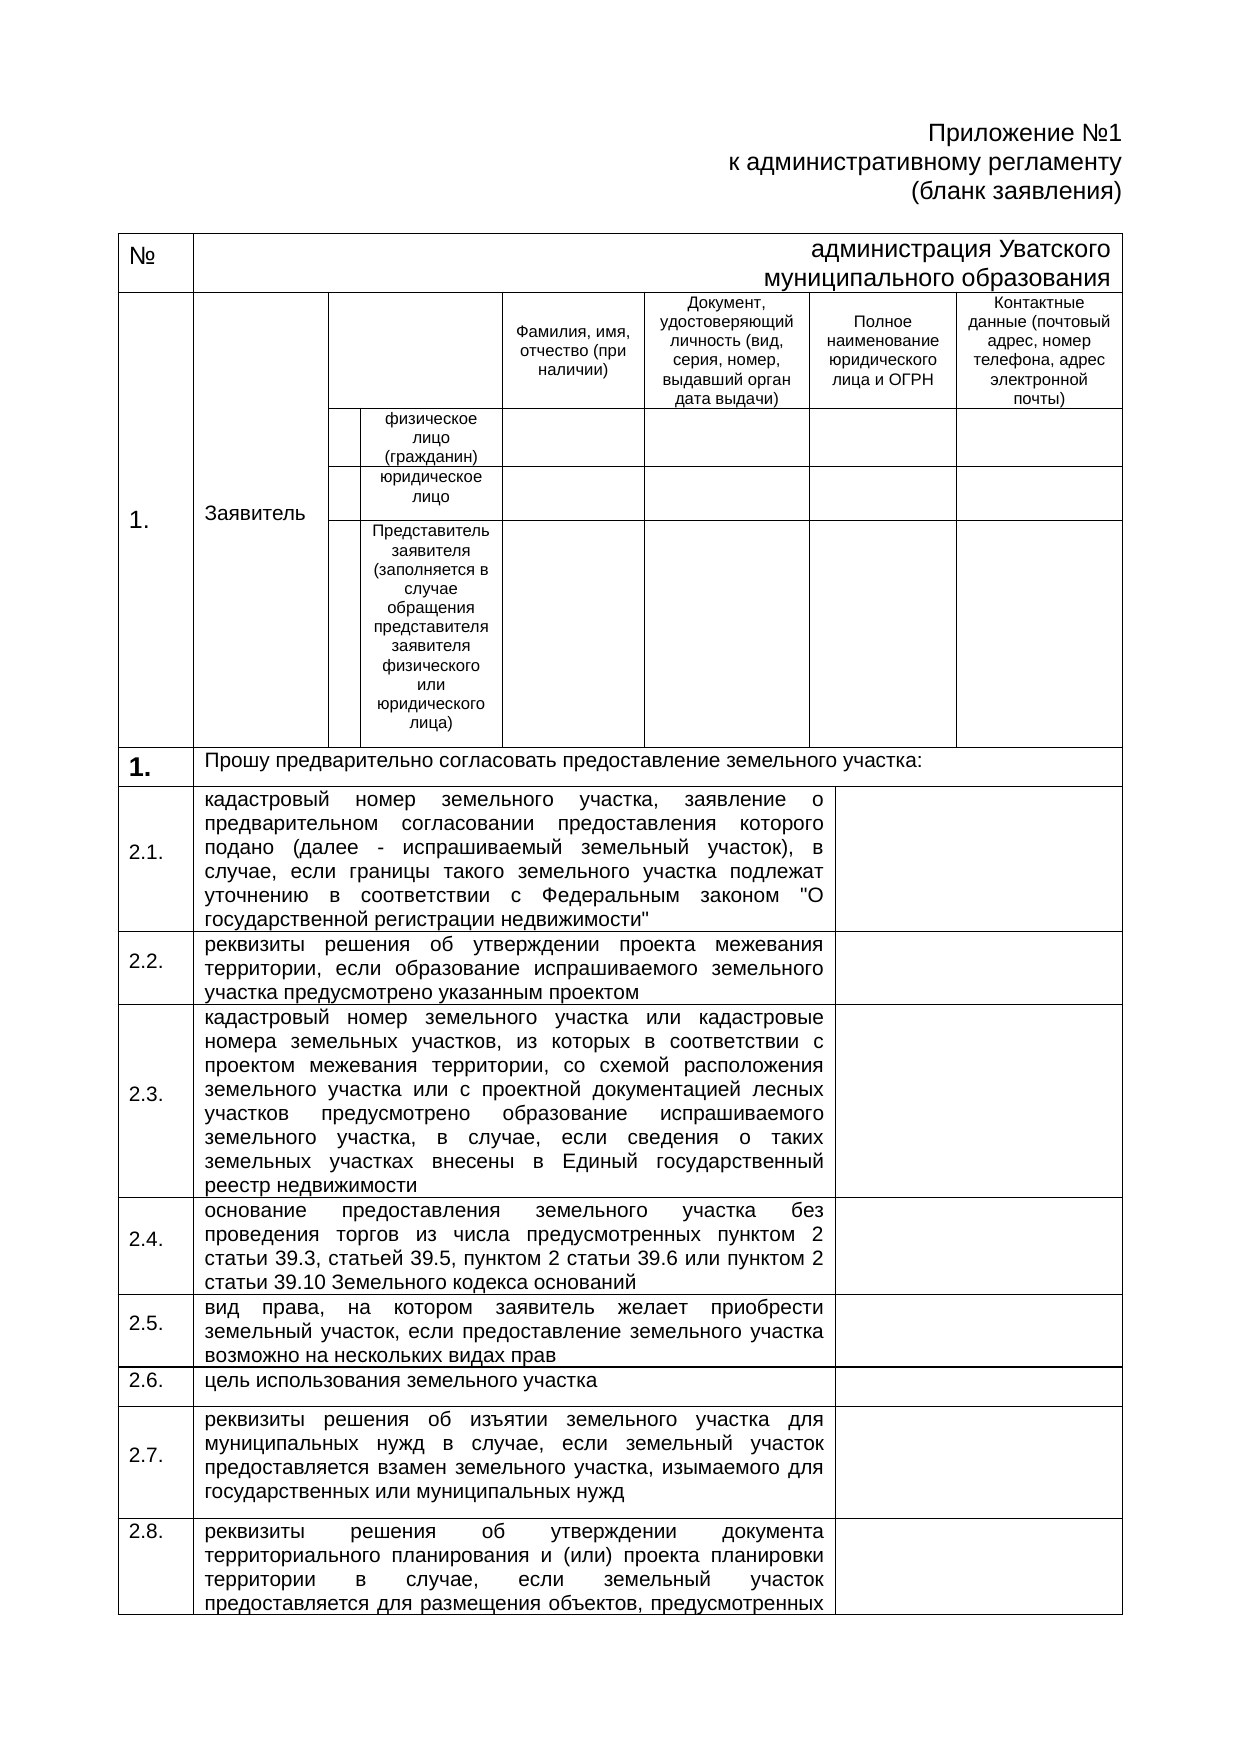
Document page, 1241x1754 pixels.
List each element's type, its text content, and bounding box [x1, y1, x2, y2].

table_cell [329, 467, 360, 520]
table_cell [119, 748, 193, 786]
table_cell [836, 1198, 1122, 1293]
table_cell Представитель заявителя (заполняется в случае обращения представителя заявителя физического или юридического лица) [361, 521, 502, 747]
table_cell Контактные данные (почтовый адрес, номер телефона, адрес электронной почты) [957, 293, 1122, 408]
table_cell [957, 409, 1122, 466]
table_cell кадастровый номер земельного участка, заявление о предварительном согласовании предоставления которого подано (далее - испрашиваемый земельный участок), в случае, если границы такого земельного участка подлежат уточнению в соответствии с Федеральным законом "О государственной регистрации недвижимости" [194, 787, 835, 931]
table_cell [503, 521, 644, 747]
table_cell [503, 467, 644, 520]
table_cell [645, 409, 809, 466]
table_header № [119, 234, 193, 292]
table_cell [836, 1005, 1122, 1197]
table_cell [957, 521, 1122, 747]
table_header администрация Уватского муниципального образования [194, 234, 1122, 292]
table_cell [810, 409, 956, 466]
text Приложение №1 [118, 118, 1122, 147]
table_cell Документ, удостоверяющий личность (вид, серия, номер, выдавший орган дата выдачи) [645, 293, 809, 408]
table_cell [810, 467, 956, 520]
table_cell вид права, на котором заявитель желает приобрести земельный участок, если предоставление земельного участка возможно на нескольких видах прав [194, 1295, 835, 1366]
table_cell кадастровый номер земельного участка или кадастровые номера земельных участков, из которых в соответствии с проектом межевания территории, со схемой расположения земельного участка или с проектной документацией лесных участков предусмотрено образование испрашиваемого земельного участка, в случае, если сведения о таких земельных участках внесены в Единый государственный реестр недвижимости [194, 1005, 835, 1197]
table_cell реквизиты решения об утверждении проекта межевания территории, если образование испрашиваемого земельного участка предусмотрено указанным проектом [194, 932, 835, 1004]
table_cell [957, 467, 1122, 520]
table_cell основание предоставления земельного участка без проведения торгов из числа предусмотренных пунктом 2 статьи 39.3, статьей 39.5, пунктом 2 статьи 39.6 или пунктом 2 статьи 39.10 Земельного кодекса оснований [194, 1198, 835, 1293]
table_cell юридическое лицо [361, 467, 502, 520]
table_cell [836, 1519, 1122, 1614]
table_cell реквизиты решения об утверждении документа территориального планирования и (или) проекта планировки территории в случае, если земельный участок предоставляется для размещения объектов, предусмотренных [194, 1519, 835, 1614]
table_cell реквизиты решения об изъятии земельного участка для муниципальных нужд в случае, если земельный участок предоставляется взамен земельного участка, изымаемого для государственных или муниципальных нужд [194, 1407, 835, 1517]
table_cell [329, 521, 360, 747]
table_cell 2.5. [119, 1295, 193, 1366]
table_cell [836, 787, 1122, 931]
table_cell 2.4. [119, 1198, 193, 1293]
table_cell [836, 932, 1122, 1004]
table_cell [329, 409, 360, 466]
table_cell [503, 409, 644, 466]
table_cell 1. [119, 293, 193, 747]
table_cell Прошу предварительно согласовать предоставление земельного участка: [194, 748, 1122, 786]
text (бланк заявления) [118, 176, 1122, 204]
table_cell цель использования земельного участка [194, 1368, 835, 1406]
table_cell Фамилия, имя, отчество (при наличии) [503, 293, 644, 408]
table_cell 2.6. [119, 1368, 193, 1406]
table_cell [810, 521, 956, 747]
table_cell [836, 1295, 1122, 1366]
table_cell [836, 1368, 1122, 1406]
table_cell 2.1. [119, 787, 193, 931]
table_cell [645, 521, 809, 747]
table_cell Полное наименование юридического лица и ОГРН [810, 293, 956, 408]
table_cell [645, 467, 809, 520]
table_cell [836, 1407, 1122, 1517]
table_cell физическое лицо (гражданин) [361, 409, 502, 466]
table_cell Заявитель [194, 293, 328, 747]
table_cell 2.7. [119, 1407, 193, 1517]
text к административному регламенту [118, 147, 1122, 176]
table_cell 2.2. [119, 932, 193, 1004]
table_cell 2.3. [119, 1005, 193, 1197]
table_cell 2.8. [119, 1519, 193, 1614]
table_cell [329, 293, 502, 408]
